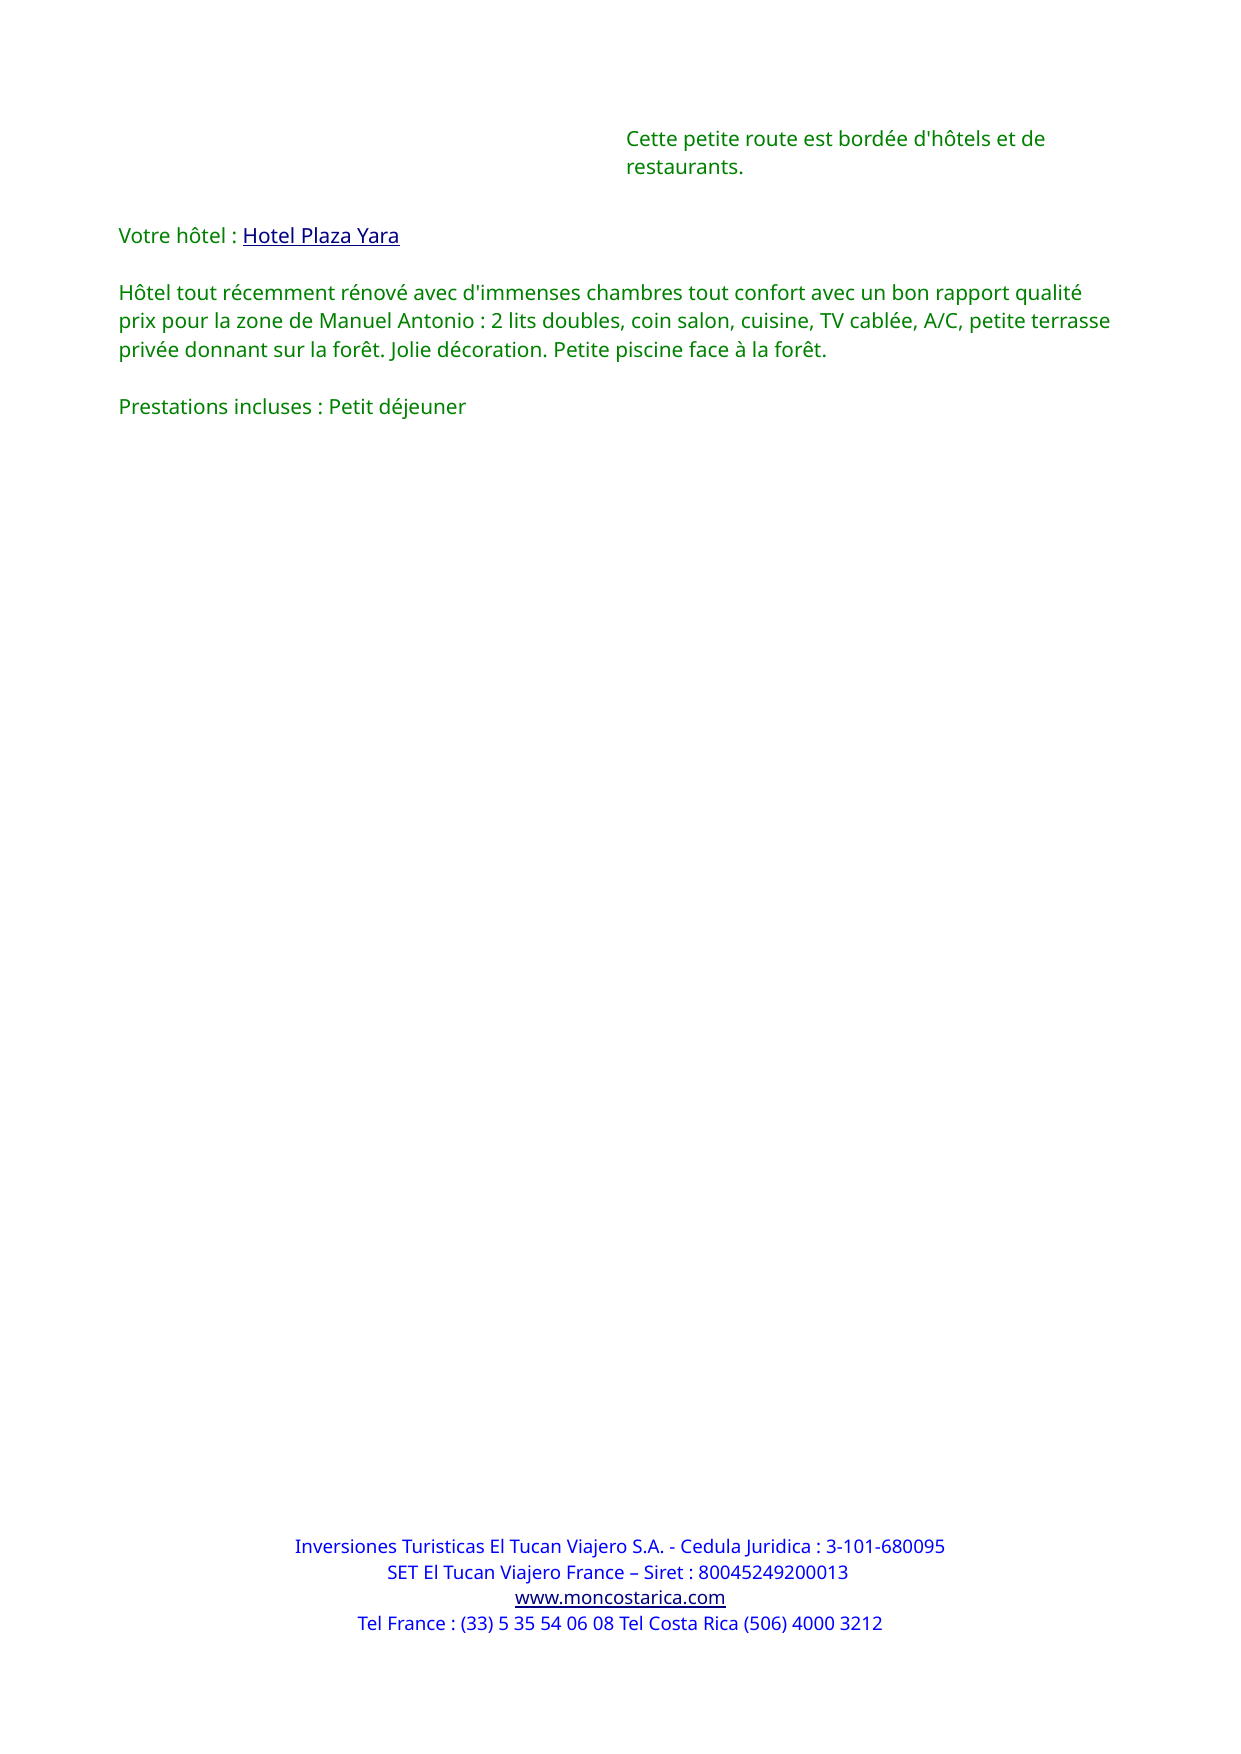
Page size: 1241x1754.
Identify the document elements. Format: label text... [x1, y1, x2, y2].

text Hôtel tout récemment rénové avec d'immenses chambres tout confort avec un bon rapport qualité prix pour la zone de Manuel Antonio : 2 lits doubles, coin salon, cuisine, TV cablée, A/C, petite terrasse privée donnant sur la forêt. Jolie décoration. Petite piscine face à la forêt. [118, 278, 1122, 363]
text Prestations incluses : Petit déjeuner [118, 392, 1122, 420]
text Votre hôtel : Hotel Plaza Yara [118, 221, 1122, 249]
table_header [118, 118, 620, 187]
table_header Cette petite route est bordée d'hôtels et de restaurants. [620, 118, 1122, 187]
